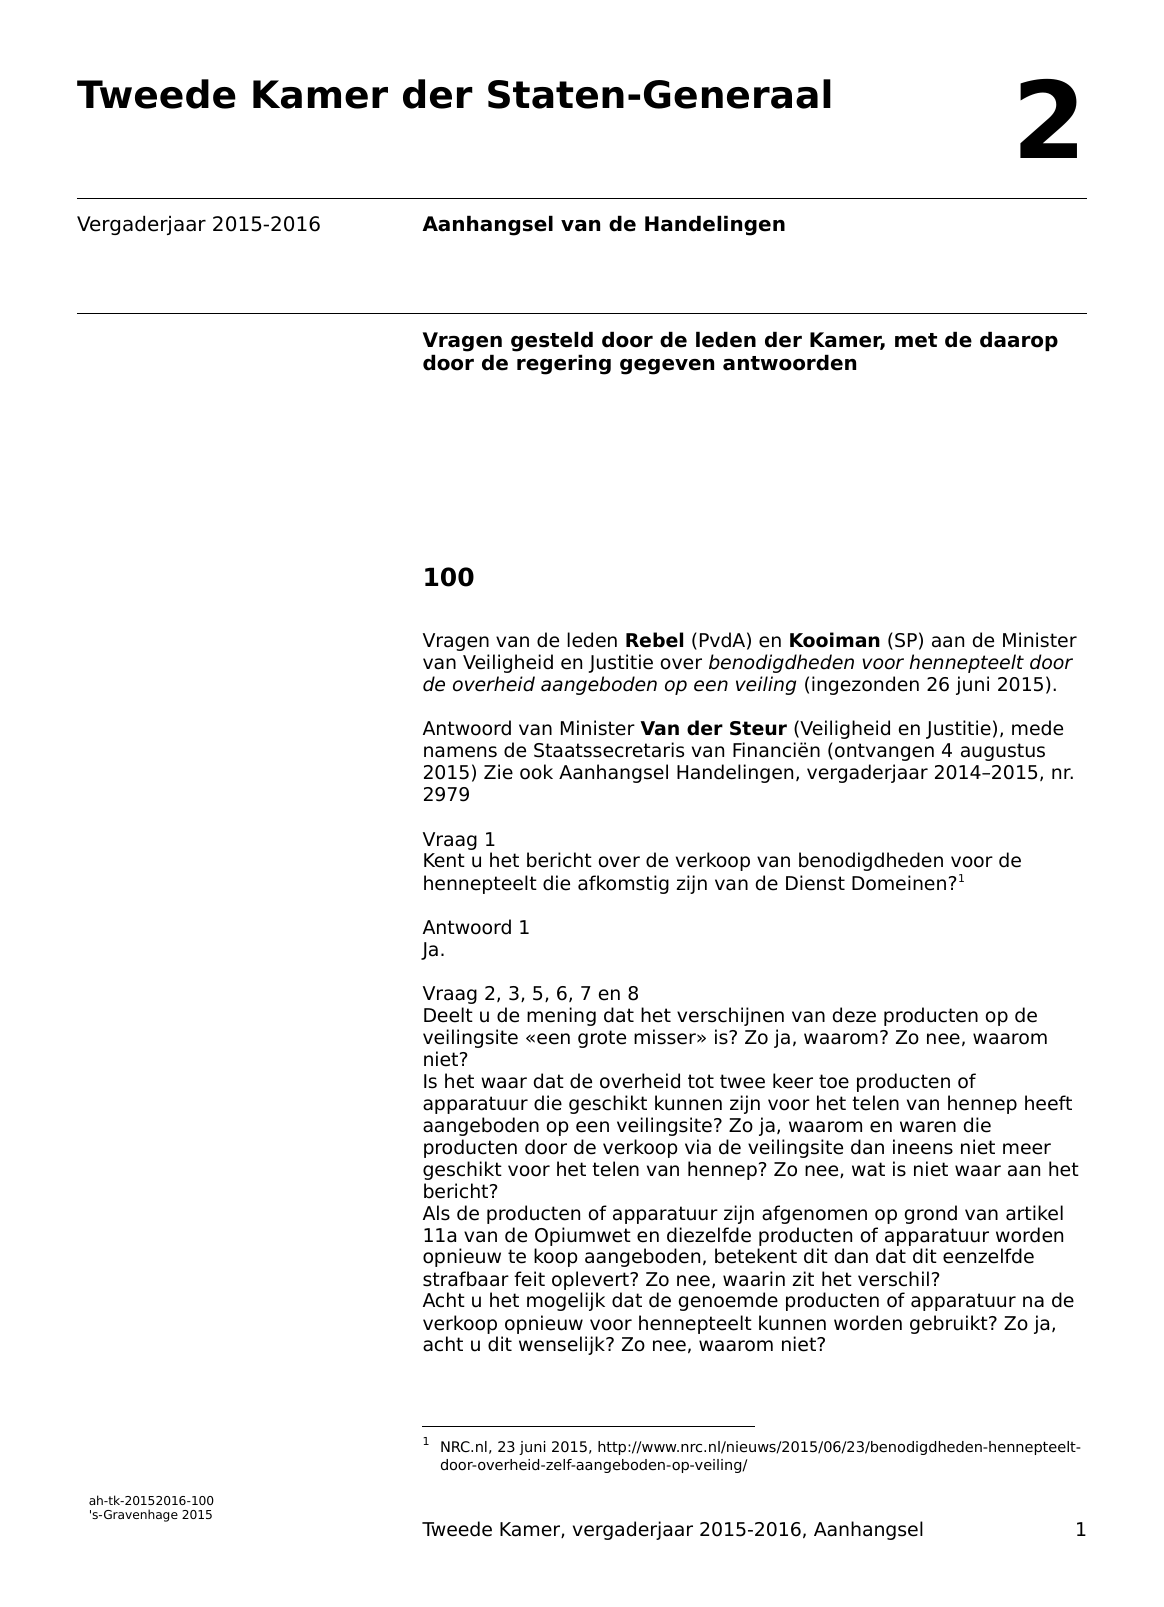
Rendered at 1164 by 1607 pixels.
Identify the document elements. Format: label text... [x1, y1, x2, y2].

text 100 [422, 563, 1087, 592]
table_header Tweede Kamer der Staten-Generaal [77, 59, 886, 198]
text Vraag 2, 3, 5, 6, 7 en 8 [422, 983, 1087, 1005]
table_cell [77, 314, 422, 375]
table_cell Aanhangsel van de Handelingen [422, 199, 1087, 313]
text Kent u het bericht over de verkoop van benodigdheden voor de hennepteelt die afkomstig zijn van de Dienst Domeinen? [422, 850, 1087, 894]
text Vragen van de leden Rebel (PvdA) en Kooiman (SP) aan de Minister van Veiligheid en Justitie over benodigdheden voor hennepteelt door de overheid aangeboden op een veiling (ingezonden 26 juni 2015). [422, 630, 1087, 696]
text Is het waar dat de overheid tot twee keer toe producten of apparatuur die geschikt kunnen zijn voor het telen van hennep heeft aangeboden op een veilingsite? Zo ja, waarom en waren die producten door de verkoop via de veilingsite dan ineens niet meer geschikt voor het telen van hennep? Zo nee, wat is niet waar aan het bericht? [422, 1071, 1087, 1202]
text Ja. [422, 938, 1087, 961]
text Als de producten of apparatuur zijn afgenomen op grond van artikel 11a van de Opiumwet en diezelfde producten of apparatuur worden opnieuw te koop aangeboden, betekent dit dan dat dit eenzelfde strafbaar feit oplevert? Zo nee, waarin zit het verschil? [422, 1202, 1087, 1290]
text Antwoord 1 [422, 917, 1087, 938]
text NRC.nl, 23 juni 2015, http://www.nrc.nl/nieuws/2015/06/23/benodigdheden-hennepteelt-door-overheid-zelf-aangeboden-op-veiling/ [422, 1435, 1087, 1474]
table_cell Vergaderjaar 2015-2016 [77, 199, 422, 313]
text Acht u het mogelijk dat de genoemde producten of apparatuur na de verkoop opnieuw voor hennepteelt kunnen worden gebruikt? Zo ja, acht u dit wenselijk? Zo nee, waarom niet? [422, 1290, 1087, 1356]
table_cell Vragen gesteld door de leden der Kamer, met de daarop door de regering gegeven antwoorden [422, 314, 1087, 375]
text Vraag 1 [422, 828, 1087, 850]
table_header 2 [886, 59, 1087, 198]
text 's-Gravenhage 2015 [88, 1508, 323, 1522]
text Deelt u de mening dat het verschijnen van deze producten op de veilingsite «een grote misser» is? Zo ja, waarom? Zo nee, waarom niet? [422, 1005, 1087, 1071]
text Antwoord van Minister Van der Steur (Veiligheid en Justitie), mede namens de Staatssecretaris van Financiën (ontvangen 4 augustus 2015) Zie ook Aanhangsel Handelingen, vergaderjaar 2014–2015, nr. 2979 [422, 718, 1087, 806]
text ah-tk-20152016-100 [88, 1494, 323, 1508]
